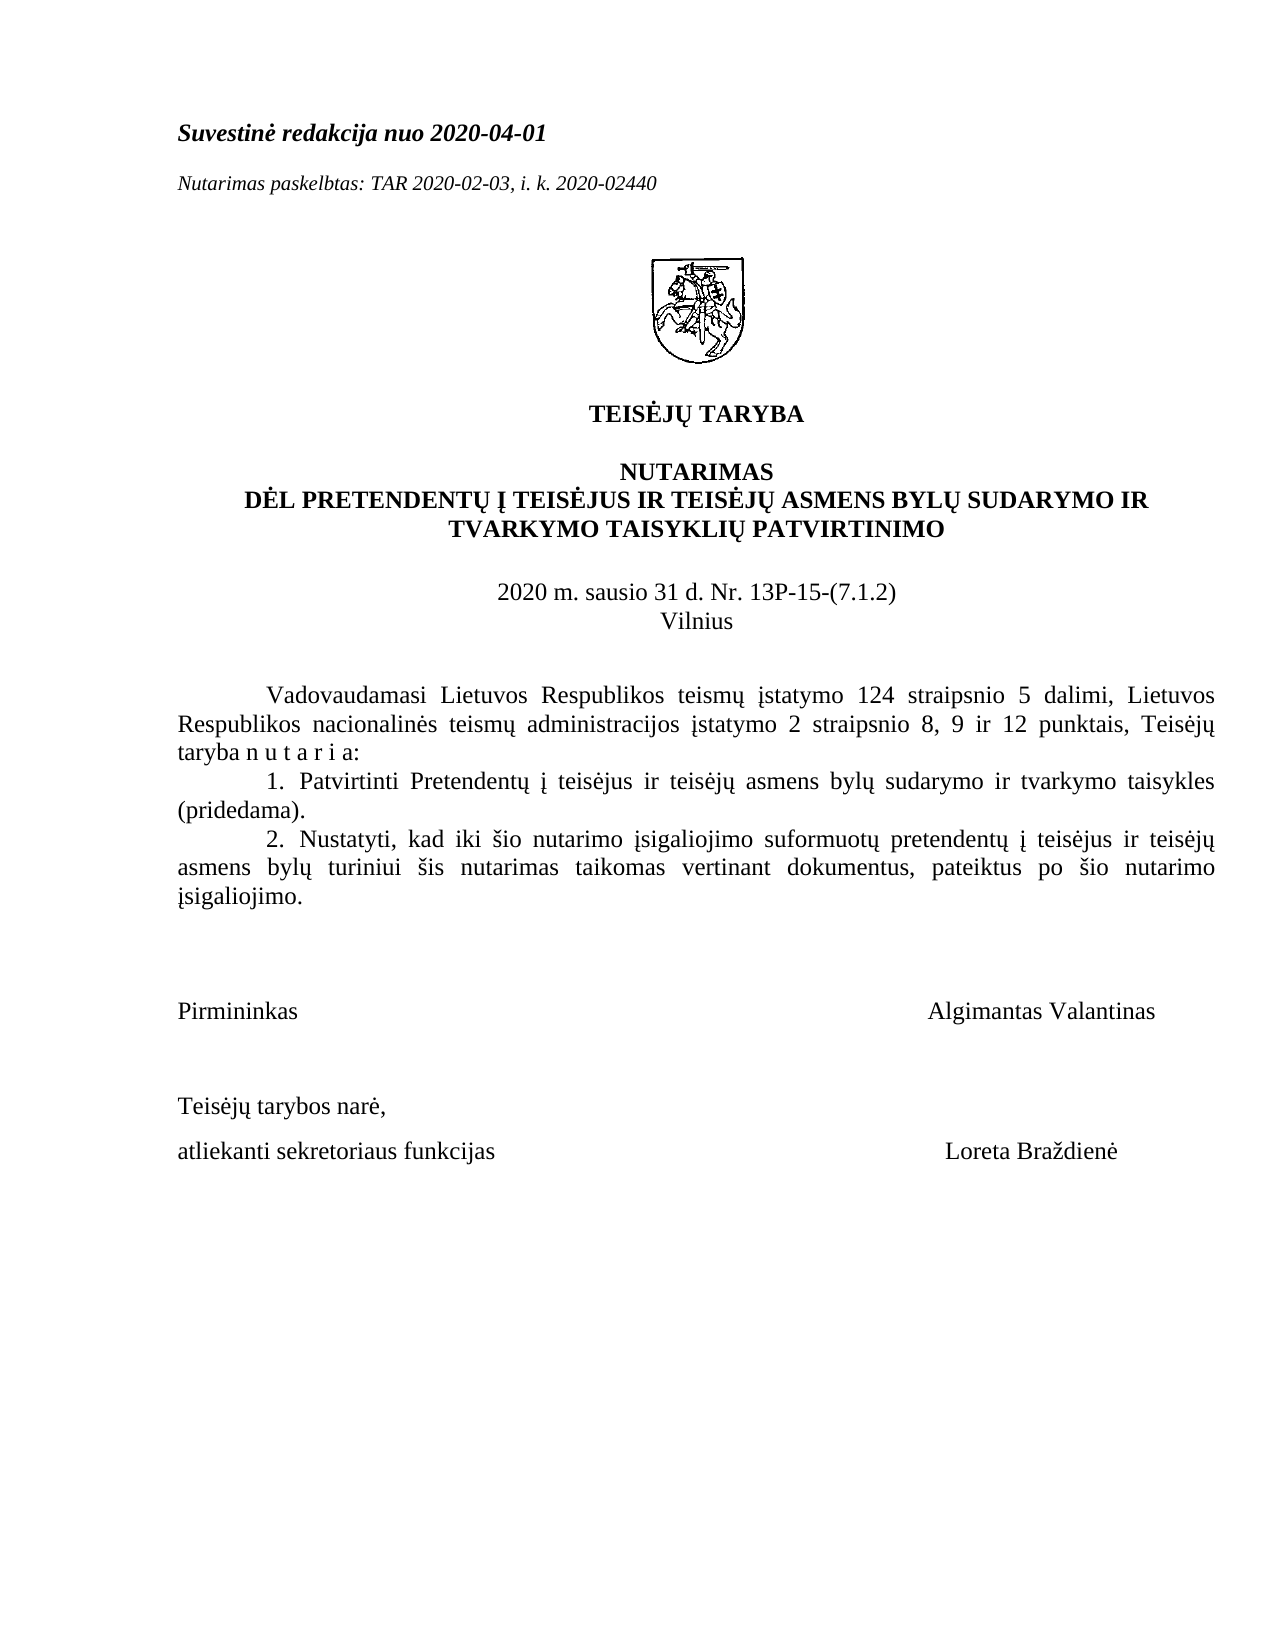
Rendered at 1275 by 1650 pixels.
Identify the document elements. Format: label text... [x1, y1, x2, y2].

text atliekanti sekretoriaus funkcijas Loreta Braždienė [177, 1136, 1216, 1165]
text Nutarimas paskelbtas: TAR 2020-02-03, i. k. 2020-02440 [177, 171, 1216, 195]
text DĖL PRETENDENTŲ Į TEISĖJUS IR TEISĖJŲ ASMENS BYLŲ SUDARYMO IR TVARKYMO TAISYKLIŲ PATVIRTINIMO [177, 485, 1216, 543]
text Vilnius [177, 606, 1216, 634]
text Suvestinė redakcija nuo 2020-04-01 [177, 118, 1216, 147]
text 1. Patvirtinti Pretendentų į teisėjus ir teisėjų asmens bylų sudarymo ir tvarkymo taisykles (pridedama). [177, 766, 1216, 824]
text Vadovaudamasi Lietuvos Respublikos teismų įstatymo 124 straipsnio 5 dalimi, Lietuvos Respublikos nacionalinės teismų administracijos įstatymo 2 straipsnio 8, 9 ir 12 punktais, Teisėjų taryba n u t a r i a: [177, 680, 1216, 766]
text TEISĖJŲ TARYBA [177, 399, 1216, 428]
text NUTARIMAS [177, 457, 1216, 485]
text Teisėjų tarybos narė, [177, 1091, 1216, 1119]
text Pirmininkas Algimantas Valantinas [177, 996, 1216, 1025]
text 2020 m. sausio 31 d. Nr. 13P-15-(7.1.2) [177, 577, 1216, 606]
text 2. Nustatyti, kad iki šio nutarimo įsigaliojimo suformuotų pretendentų į teisėjus ir teisėjų asmens bylų turiniui šis nutarimas taikomas vertinant dokumentus, pateiktus po šio nutarimo įsigaliojimo. [177, 824, 1216, 910]
